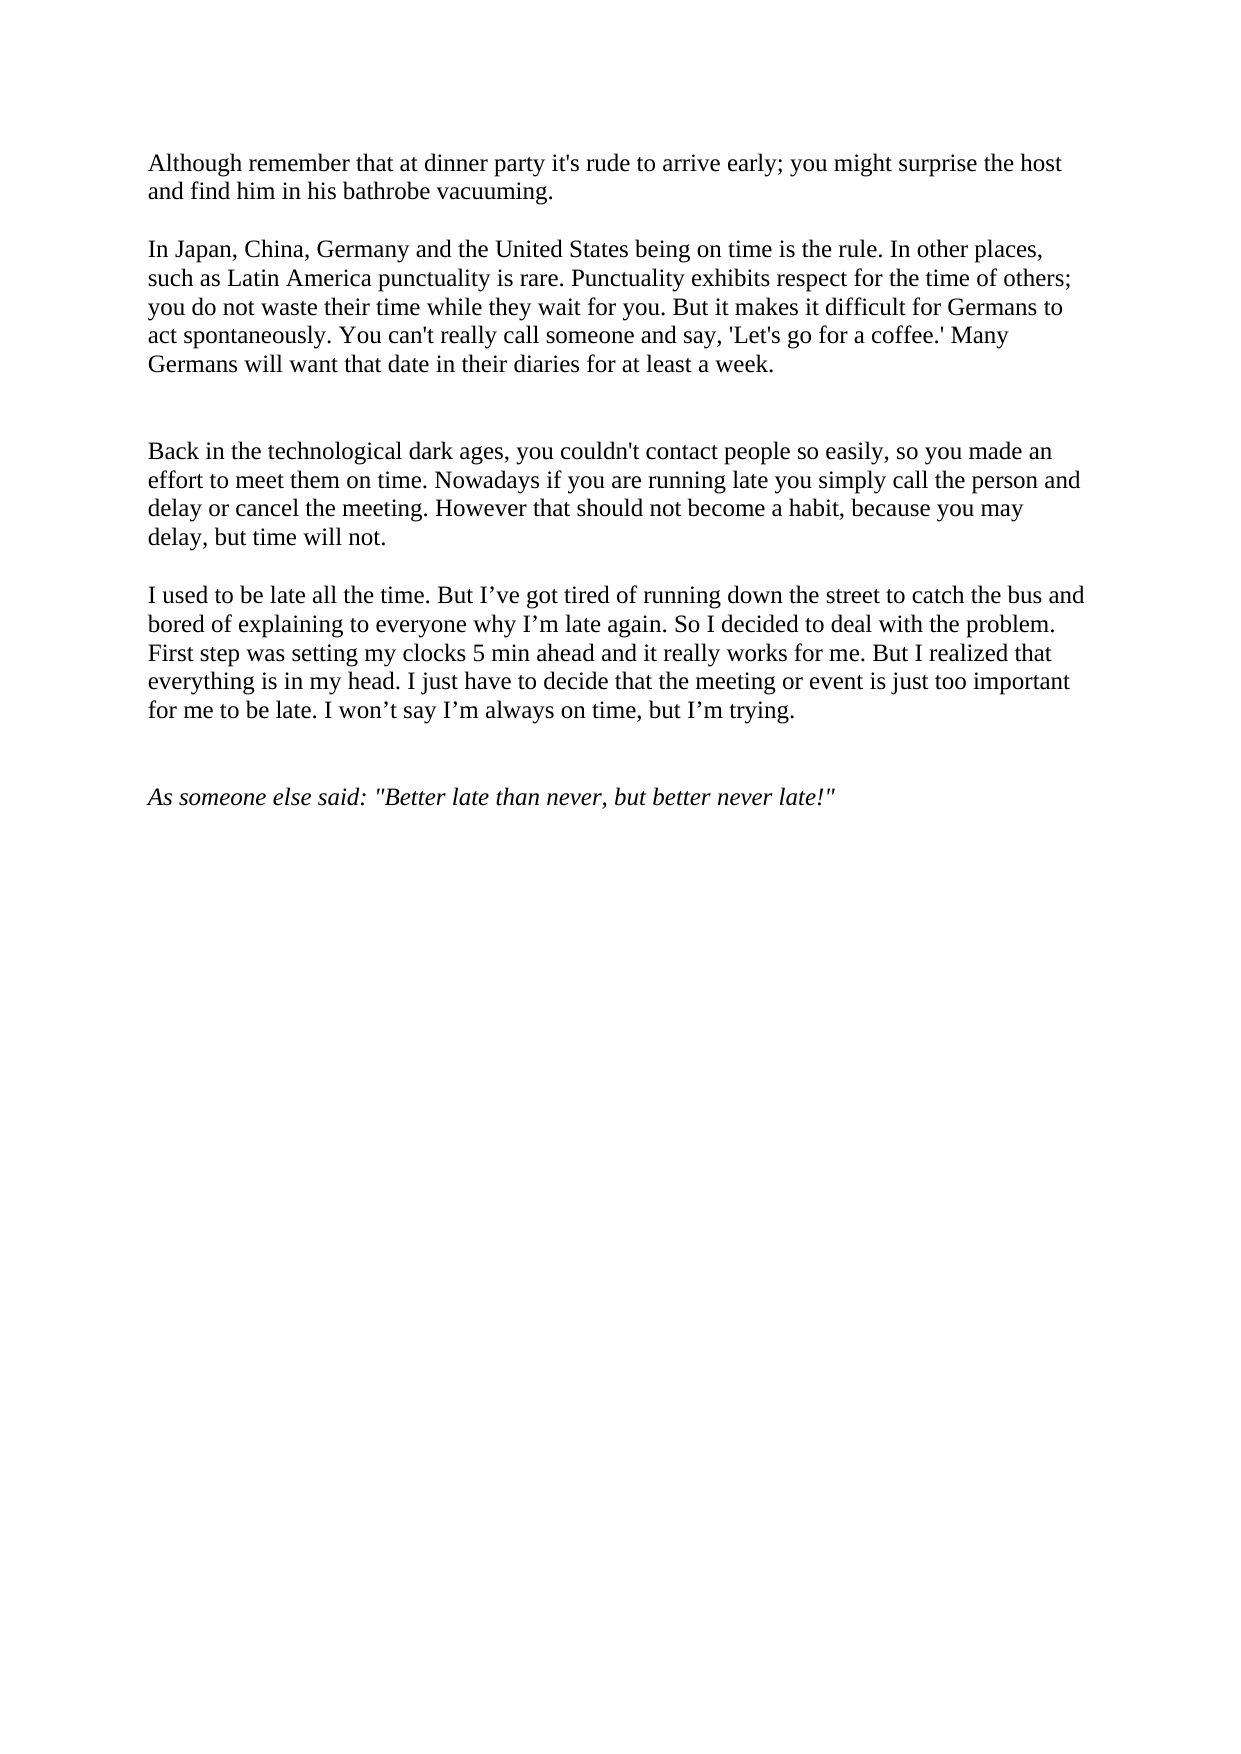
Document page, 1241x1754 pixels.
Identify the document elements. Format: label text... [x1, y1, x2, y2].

text In Japan, China, Germany and the United States being on time is the rule. In other places, such as Latin America punctuality is rare. Punctuality exhibits respect for the time of others; you do not waste their time while they wait for you. But it makes it difficult for Germans to act spontaneously. You can't really call someone and say, 'Let's go for a coffee.' Many Germans will want that date in their diaries for at least a week. [148, 234, 1093, 378]
text Although remember that at dinner party it's rude to arrive early; you might surprise the host and find him in his bathrobe vacuuming. [148, 148, 1087, 205]
text Back in the technological dark ages, you couldn't contact people so easily, so you made an effort to meet them on time. Nowadays if you are running late you simply call the person and delay or cancel the meeting. However that should not become a habit, because you may delay, but time will not. [148, 436, 1087, 551]
text I used to be late all the time. But I’ve got tired of running down the street to catch the bus and bored of explaining to everyone why I’m late again. So I decided to deal with the problem. First step was setting my clocks 5 min ahead and it really works for me. But I realized that everything is in my head. I just have to decide that the meeting or event is just too important for me to be late. I won’t say I’m always on time, but I’m trying. [148, 580, 1087, 724]
text As someone else said: "Better late than never, but better never late!" [148, 753, 1087, 811]
